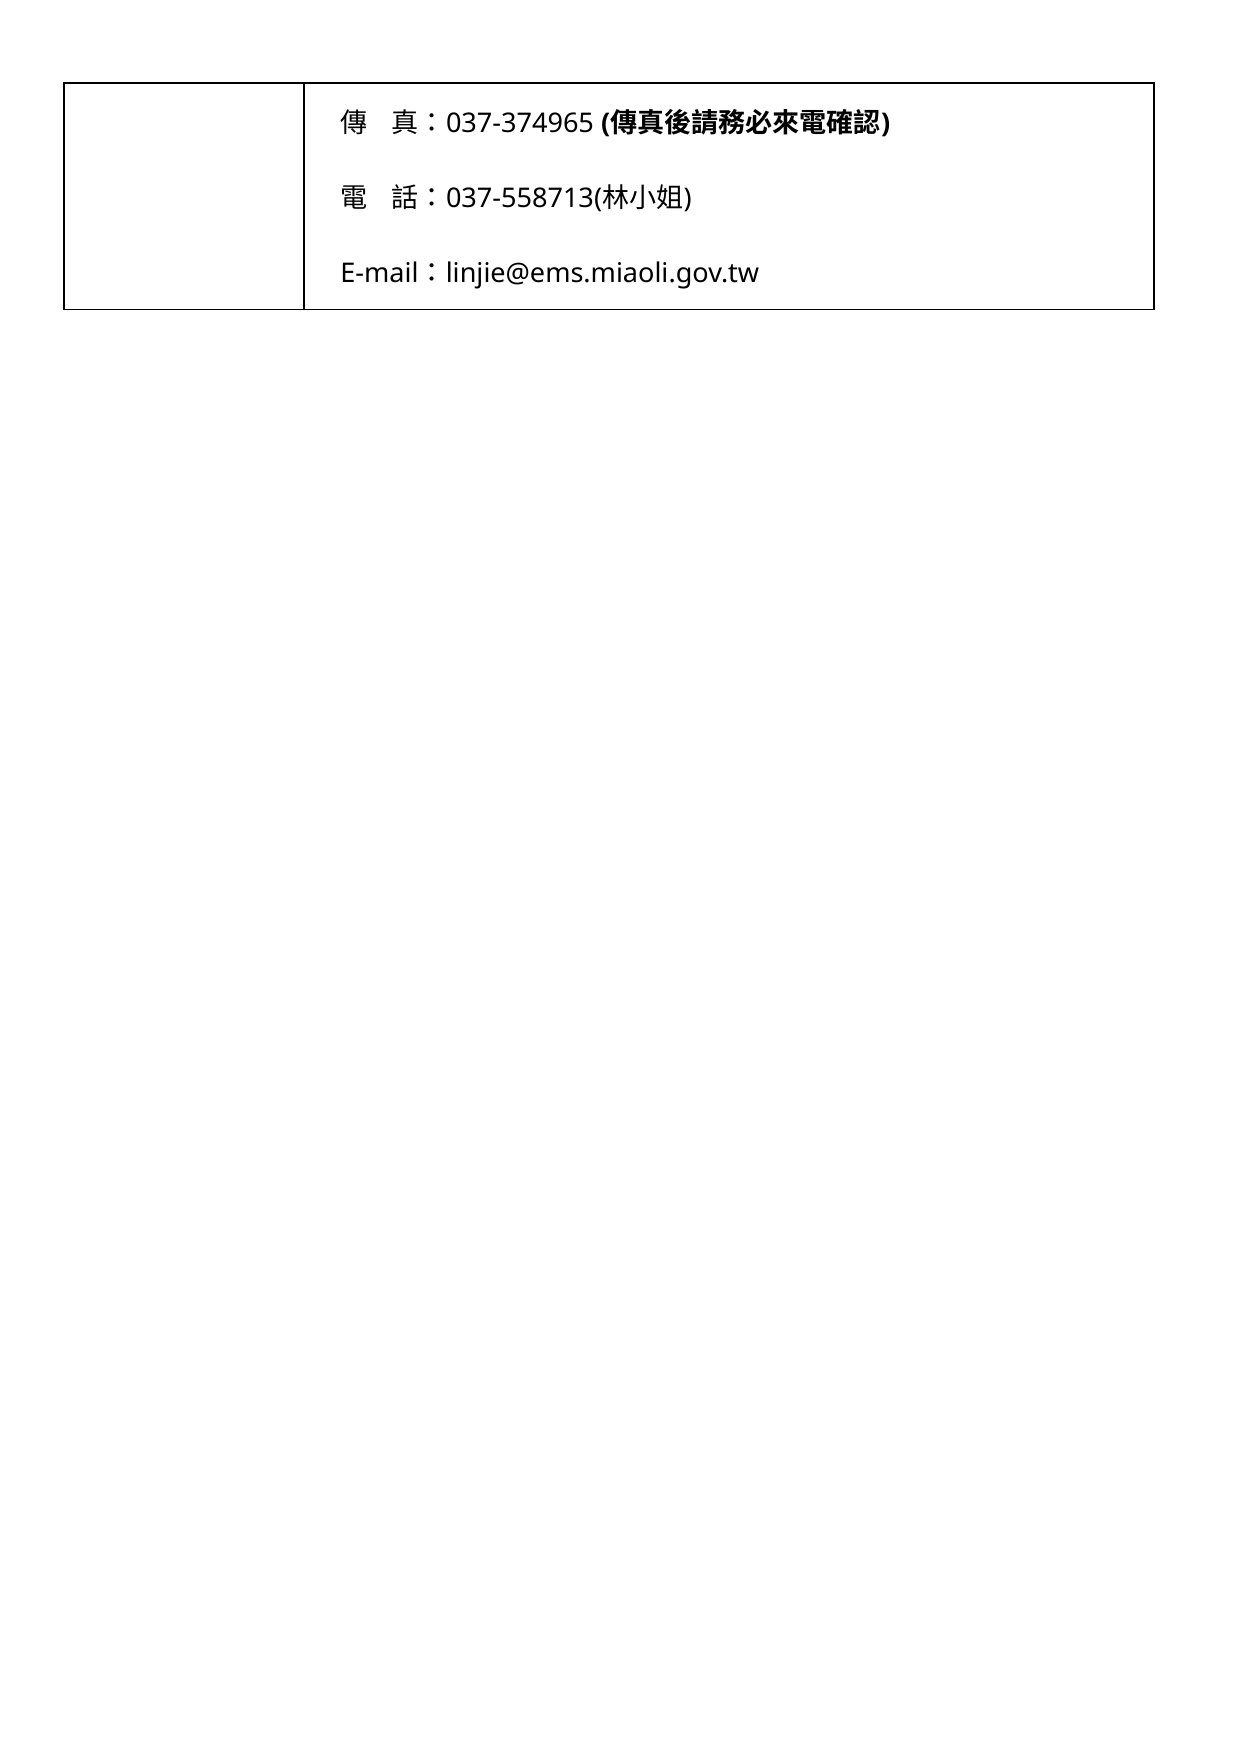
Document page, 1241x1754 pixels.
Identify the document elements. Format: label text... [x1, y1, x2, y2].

table_cell 傳 真：037-374965 (傳真後請務必來電確認) 電 話：037-558713(林小姐) E-mail：linjie@ems.miaoli.gov.tw [305, 84, 1153, 308]
table_cell [65, 84, 303, 308]
